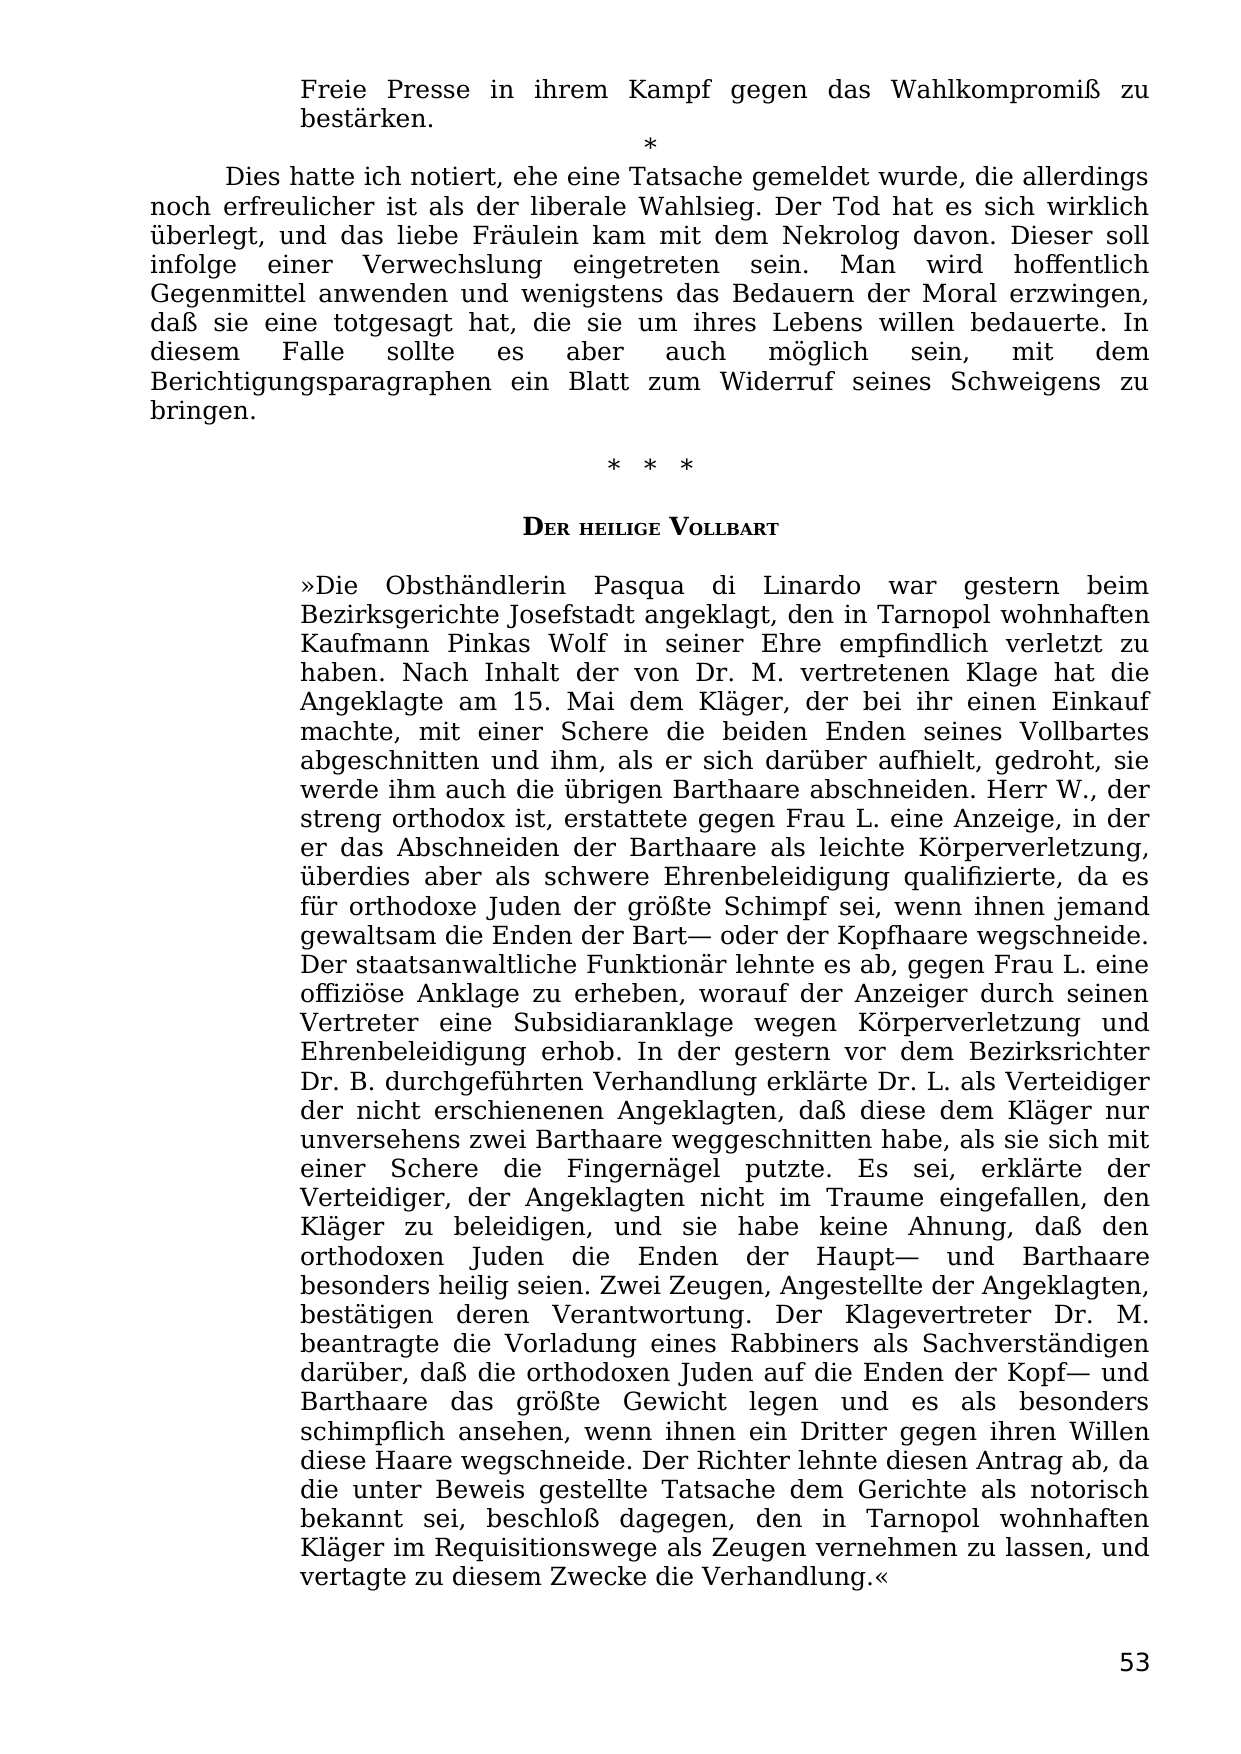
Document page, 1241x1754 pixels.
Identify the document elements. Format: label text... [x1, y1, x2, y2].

text »Die Obsthändlerin Pasqua di Linardo war gestern beim Bezirksgerichte Josefstadt angeklagt, den in Tarnopol wohnhaften Kaufmann Pinkas Wolf in seiner Ehre empfindlich verletzt zu haben. Nach Inhalt der von Dr. M. vertretenen Klage hat die Angeklagte am 15. Mai dem Kläger, der bei ihr einen Einkauf machte, mit einer Schere die beiden Enden seines Vollbartes abgeschnitten und ihm, als er sich darüber aufhielt, gedroht, sie werde ihm auch die übrigen Barthaare abschneiden. Herr W., der streng orthodox ist, erstattete gegen Frau L. eine Anzeige, in der er das Abschneiden der Barthaare als leichte Körperverletzung, überdies aber als schwere Ehrenbeleidigung qualifizierte, da es für orthodoxe Juden der größte Schimpf sei, wenn ihnen jemand gewaltsam die Enden der Bart— oder der Kopfhaare wegschneide. Der staatsanwaltliche Funktionär lehnte es ab, gegen Frau L. eine offiziöse Anklage zu erheben, worauf der Anzeiger durch seinen Vertreter eine Subsidiaranklage wegen Körperverletzung und Ehrenbeleidigung erhob. In der gestern vor dem Bezirksrichter Dr. B. durchgeführten Verhandlung erklärte Dr. L. als Verteidiger der nicht erschienenen Angeklagten, daß diese dem Kläger nur unversehens zwei Barthaare weggeschnitten habe, als sie sich mit einer Schere die Fingernägel putzte. Es sei, erklärte der Verteidiger, der Angeklagten nicht im Traume eingefallen, den Kläger zu beleidigen, und sie habe keine Ahnung, daß den orthodoxen Juden die Enden der Haupt— und Barthaare besonders heilig seien. Zwei Zeugen, Angestellte der Angeklagten, bestätigen deren Verantwortung. Der Klagevertreter Dr. M. beantragte die Vorladung eines Rabbiners als Sachverständigen darüber, daß die orthodoxen Juden auf die Enden der Kopf— und Barthaare das größte Gewicht legen und es als besonders schimpflich ansehen, wenn ihnen ein Dritter gegen ihren Willen diese Haare wegschneide. Der Richter lehnte diesen Antrag ab, da die unter Beweis gestellte Tatsache dem Gerichte als notorisch bekannt sei, beschloß dagegen, den in Tarnopol wohnhaften Kläger im Requisitionswege als Zeugen vernehmen zu lassen, und vertagte zu diesem Zwecke die Verhandlung.« [300, 571, 1151, 1592]
text Freie Presse in ihrem Kampf gegen das Wahlkompromiß zu bestärken. [300, 75, 1151, 133]
text Der heilige Vollbart [150, 483, 1151, 542]
text Dies hatte ich notiert, ehe eine Tatsache gemeldet wurde, die allerdings noch erfreulicher ist als der liberale Wahlsieg. Der Tod hat es sich wirklich überlegt, und das liebe Fräulein kam mit dem Nekrolog davon. Dieser soll infolge einer Verwechslung eingetreten sein. Man wird hoffentlich Gegenmittel anwenden und wenigstens das Bedauern der Moral erzwingen, daß sie eine totgesagt hat, die sie um ihres Lebens willen bedauerte. In diesem Falle sollte es aber auch möglich sein, mit dem Berichtigungsparagraphen ein Blatt zum Widerruf seines Schweigens zu bringen. [150, 162, 1151, 425]
text * * * [150, 454, 1151, 483]
text * [150, 133, 1151, 162]
